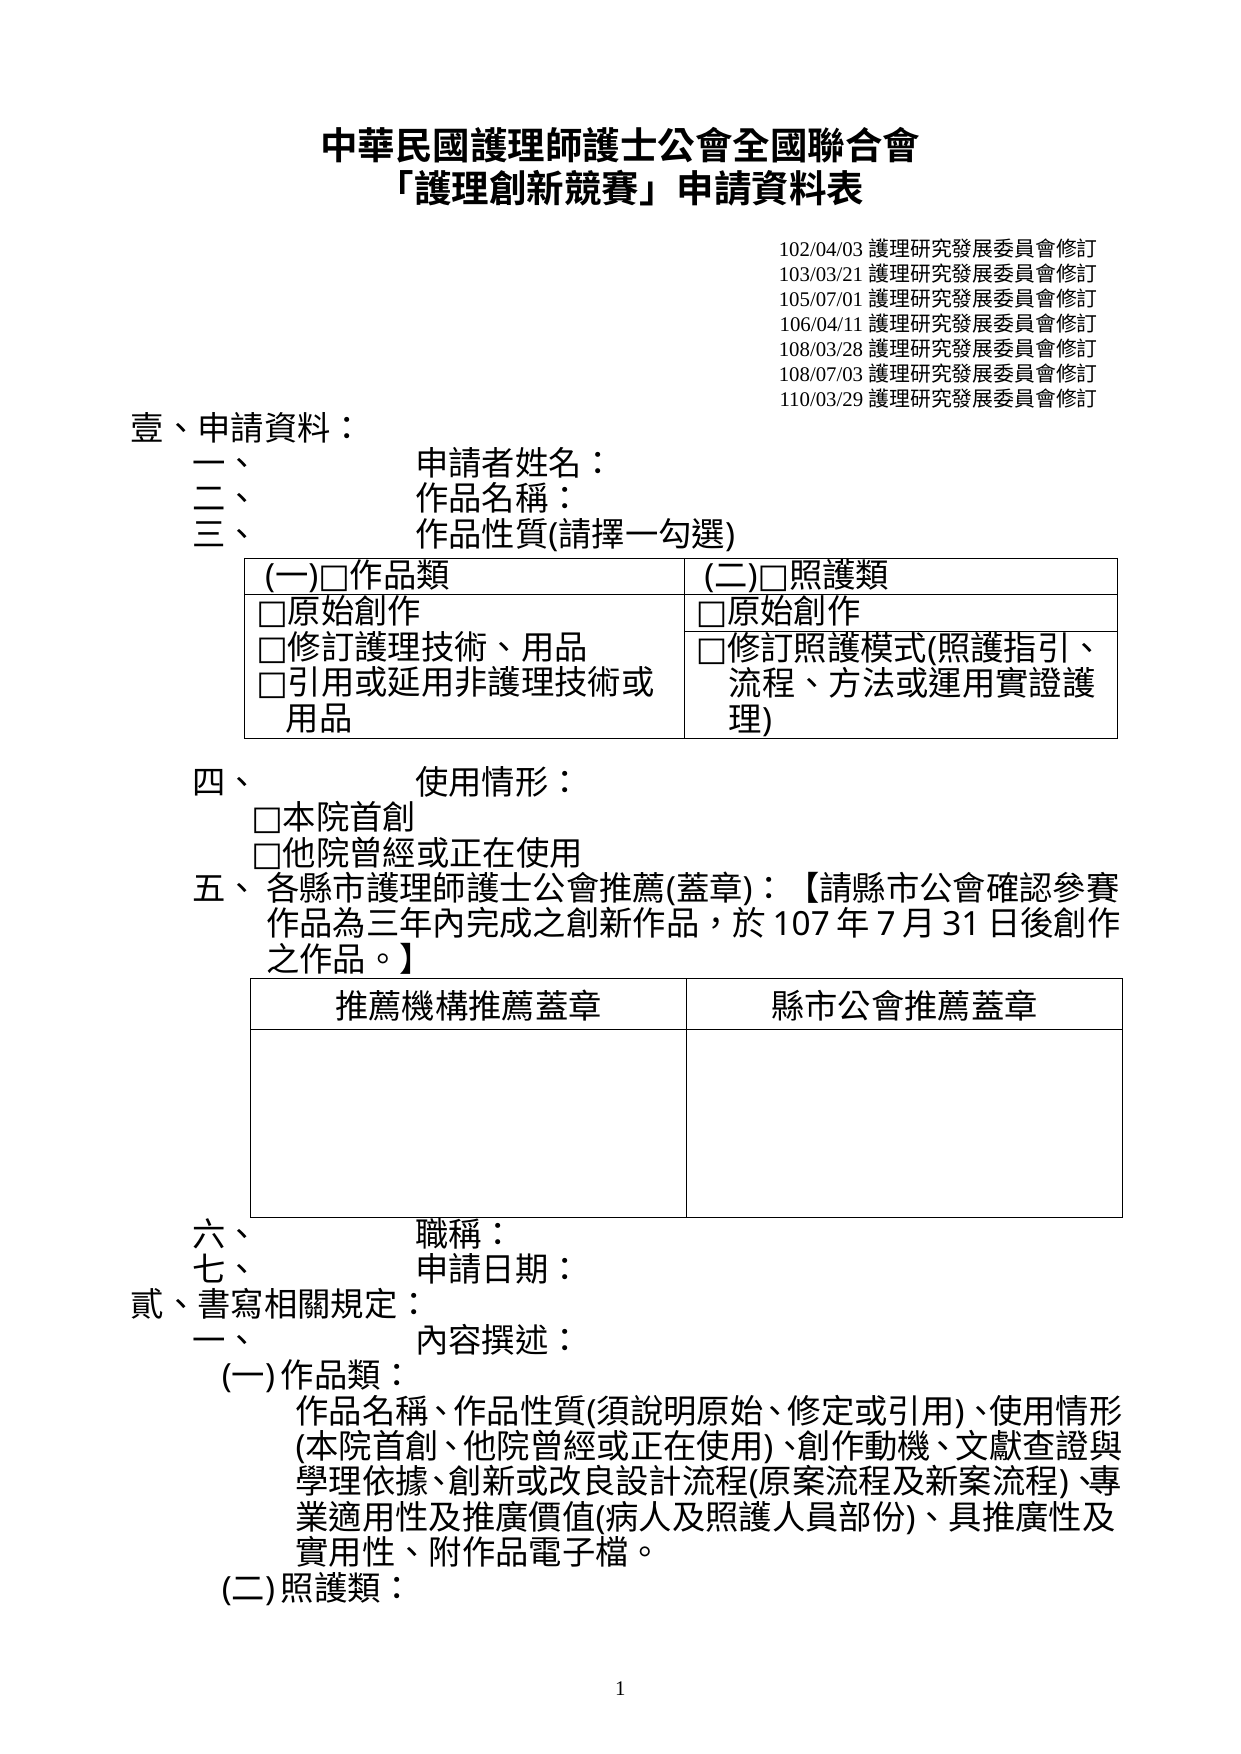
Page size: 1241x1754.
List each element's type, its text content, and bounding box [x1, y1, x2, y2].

list 作品性質(請擇一勾選) [192, 518, 1122, 553]
table_cell [251, 1030, 686, 1217]
text 壹、申請資料： [118, 412, 1122, 447]
table_cell [687, 1030, 1122, 1217]
text 作品名稱、作品性質(須說明原始、修定或引用)、使用情形(本院首創、他院曾經或正在使用)、創作動機、文獻查證與學理依據、創新或改良設計流程(原案流程及新案流程)、專業適用性及推廣價值(病人及照護人員部份)、具推廣性及實用性、附作品電子檔。 [295, 1395, 1122, 1572]
list 使用情形： [192, 766, 1122, 801]
table_cell □原始創作 □修訂護理技術、用品 □引用或延用非護理技術或用品 [245, 595, 684, 738]
text 106/04/11 護理研究發展委員會修訂 [118, 312, 1097, 337]
text 102/04/03 護理研究發展委員會修訂 [118, 237, 1097, 262]
list 職稱： [192, 1218, 1122, 1253]
list 作品類： [218, 1359, 1122, 1395]
list 作品名稱： [192, 482, 1122, 518]
table_cell □原始創作 [685, 595, 1117, 631]
table_header (一)□作品類 [245, 559, 684, 594]
table_header (二)□照護類 [685, 559, 1117, 594]
text 105/07/01 護理研究發展委員會修訂 [118, 287, 1097, 312]
text □本院首創 [118, 801, 1122, 837]
text 103/03/21 護理研究發展委員會修訂 [118, 262, 1097, 287]
text 108/03/28 護理研究發展委員會修訂 [118, 337, 1097, 362]
text 110/03/29 護理研究發展委員會修訂 [118, 387, 1097, 412]
list 照護類： [218, 1572, 1122, 1607]
table_cell □修訂照護模式(照護指引、流程、方法或運用實證護理) [685, 632, 1117, 738]
table_header 縣市公會推薦蓋章 [687, 979, 1122, 1028]
text 108/07/03 護理研究發展委員會修訂 [118, 362, 1097, 387]
text 中華民國護理師護士公會全國聯合會 [118, 124, 1122, 168]
text 貳、書寫相關規定： [118, 1288, 1122, 1324]
list 申請日期： [192, 1253, 1122, 1288]
list 內容撰述： [192, 1324, 1122, 1359]
list 申請者姓名： [192, 447, 1122, 482]
text 「護理創新競賽」申請資料表 [118, 168, 1122, 212]
list 各縣市護理師護士公會推薦(蓋章)：【請縣市公會確認參賽作品為三年內完成之創新作品，於107年7月31日後創作之作品。】 [192, 872, 1122, 978]
table_header 推薦機構推薦蓋章 [251, 979, 686, 1028]
text □他院曾經或正在使用 [118, 837, 1122, 872]
